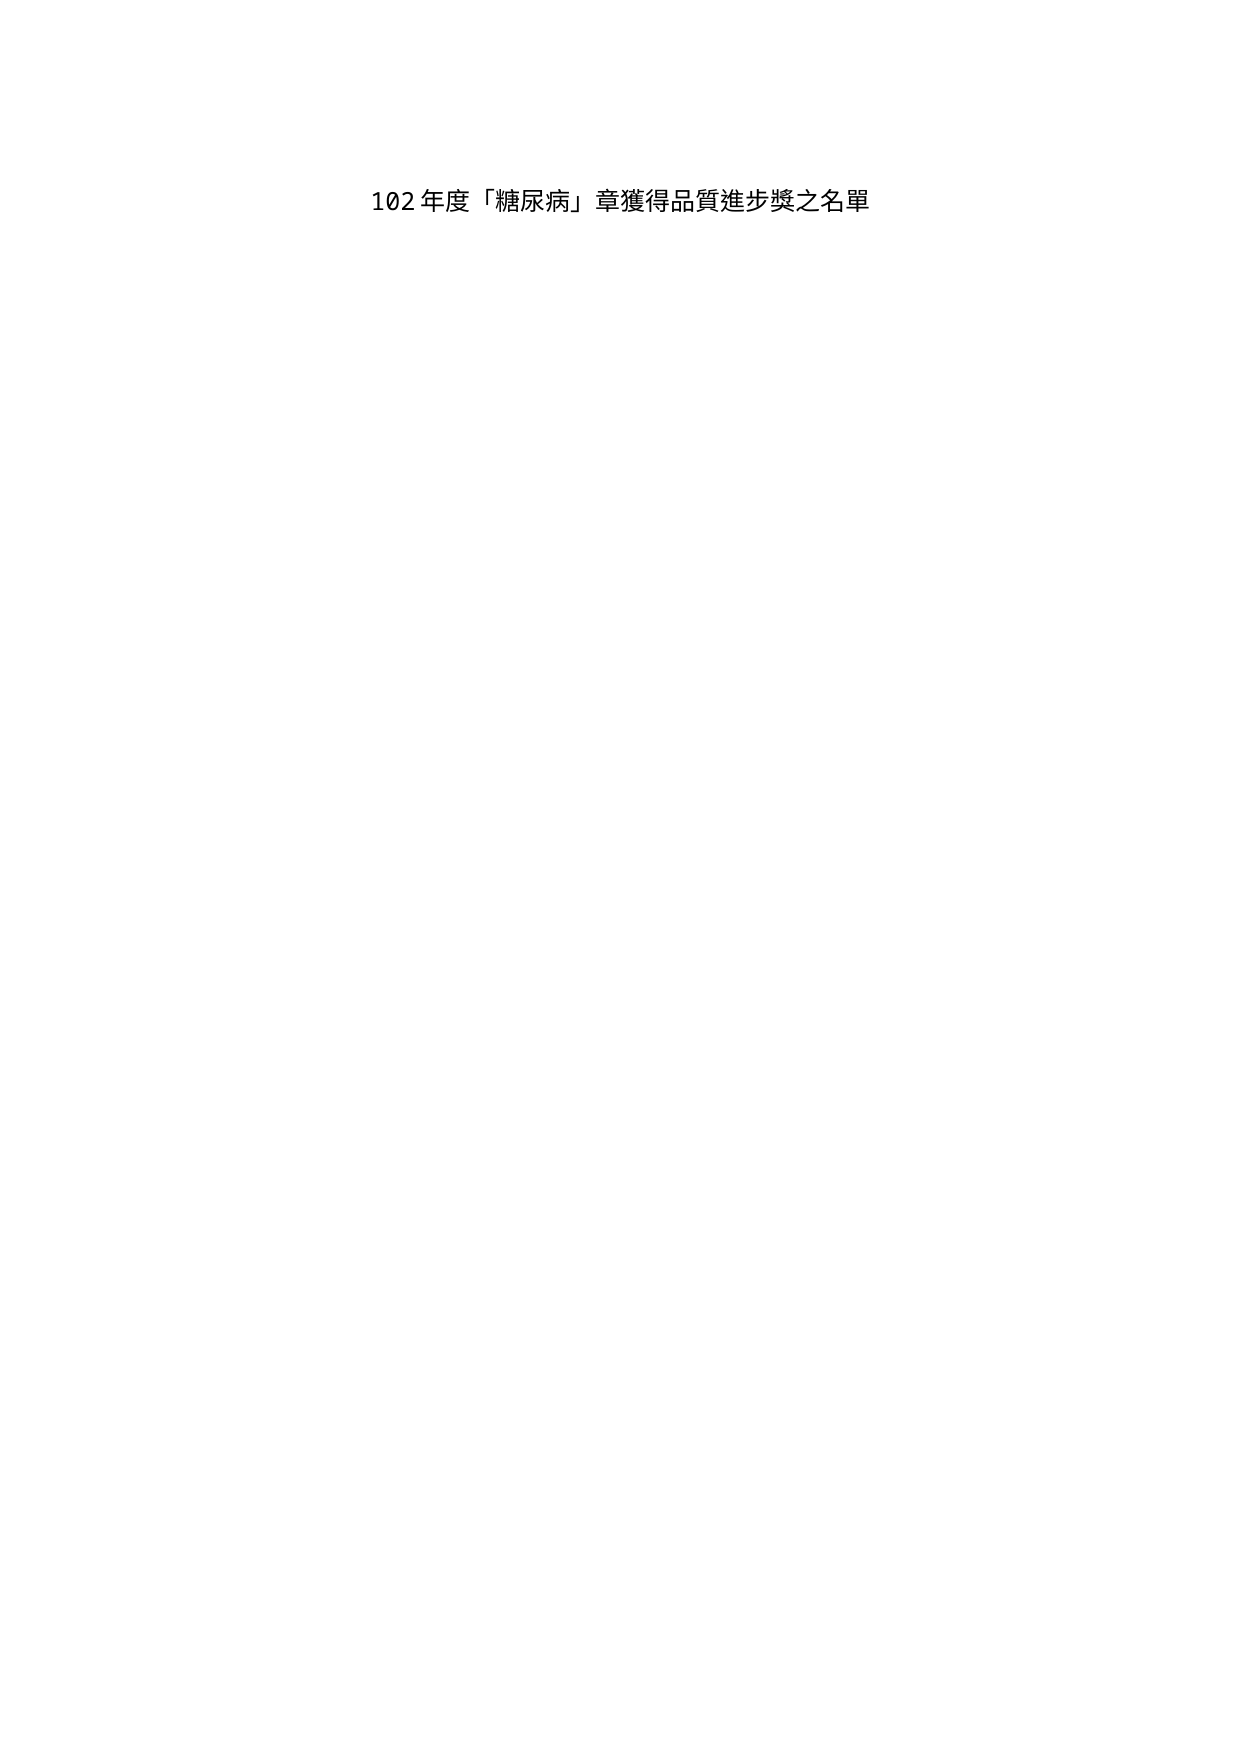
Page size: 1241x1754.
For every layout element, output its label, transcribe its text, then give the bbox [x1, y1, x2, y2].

text 102年度「糖尿病」章獲得品質進步獎之名單 [187, 158, 1053, 221]
